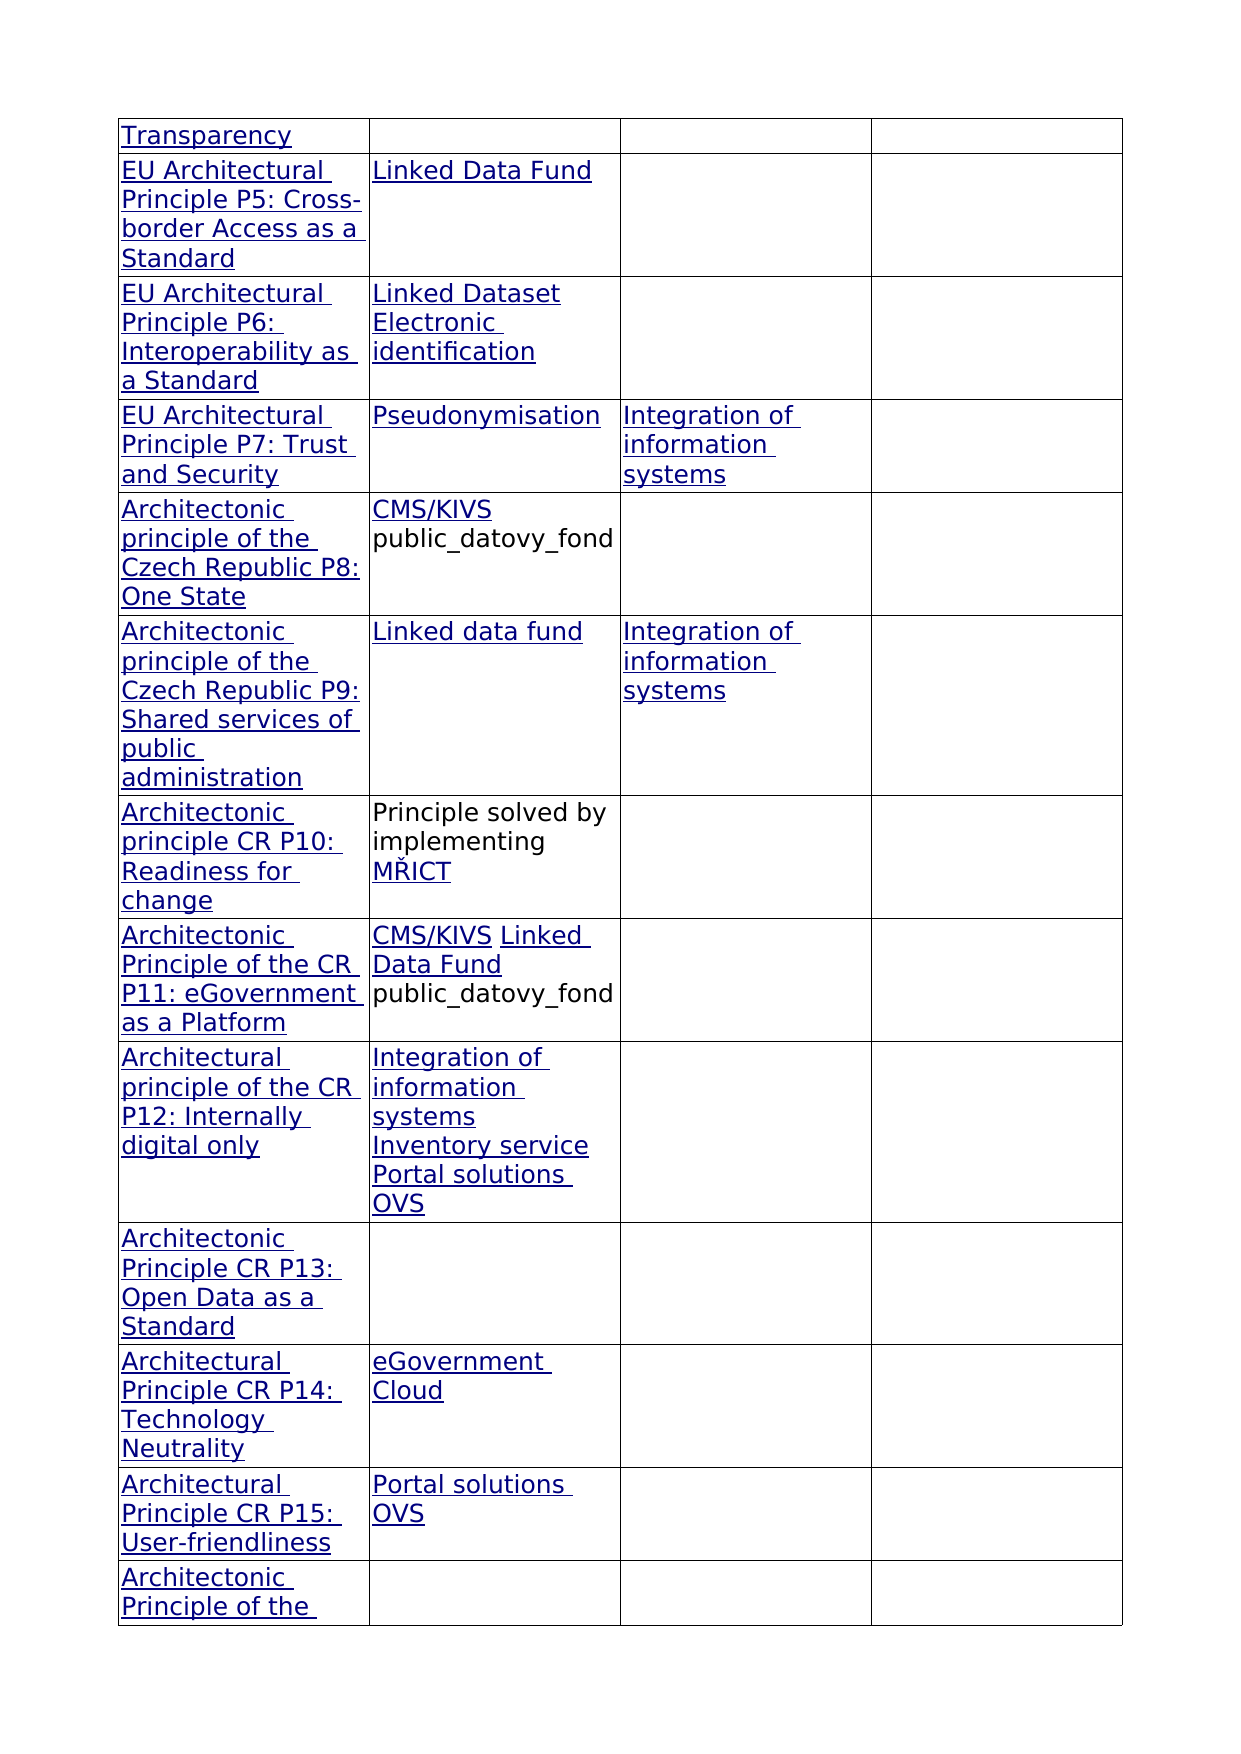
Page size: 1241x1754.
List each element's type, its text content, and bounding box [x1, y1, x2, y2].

table_cell [621, 1468, 871, 1560]
table_cell [621, 154, 871, 276]
table_cell Architectural Principle CR P14: Technology Neutrality [119, 1345, 369, 1467]
table_cell [621, 796, 871, 918]
table_cell [872, 1561, 1122, 1624]
table_cell EU Architectural Principle P7: Trust and Security [119, 400, 369, 492]
table_cell Principle solved by implementing MŘICT [370, 796, 620, 918]
table_cell Architectonic Principle of the CR P11: eGovernment as a Platform [119, 919, 369, 1041]
table_cell [872, 1223, 1122, 1344]
table_cell Integration of information systems [621, 400, 871, 492]
table_cell [872, 919, 1122, 1041]
table_cell Portal solutions OVS [370, 1468, 620, 1560]
table_cell [621, 1042, 871, 1222]
table_cell [872, 1042, 1122, 1222]
table_cell [872, 616, 1122, 795]
table_cell EU Architectural Principle P6: Interoperability as a Standard [119, 277, 369, 398]
table_cell EU Architectural Principle P5: Cross-border Access as a Standard [119, 154, 369, 276]
table_cell Integration of information systems [621, 616, 871, 795]
table_cell [872, 119, 1122, 153]
table_cell [872, 1345, 1122, 1467]
table_cell Architectonic principle of the Czech Republic P9: Shared services of public administration [119, 616, 369, 795]
table_cell [621, 493, 871, 614]
table_cell [872, 154, 1122, 276]
table_cell Architectural Principle CR P15: User-friendliness [119, 1468, 369, 1560]
table_cell [621, 919, 871, 1041]
table_cell Linked data fund [370, 616, 620, 795]
table_cell CMS/KIVS public_datovy_fond [370, 493, 620, 614]
table_cell Architectonic Principle of the [119, 1561, 369, 1624]
table_cell Architectonic Principle CR P13: Open Data as a Standard [119, 1223, 369, 1344]
table_cell eGovernment Cloud [370, 1345, 620, 1467]
table_cell Linked Dataset Electronic identification [370, 277, 620, 398]
table_cell [370, 1223, 620, 1344]
table_cell [872, 1468, 1122, 1560]
table_cell [872, 400, 1122, 492]
table_cell [872, 277, 1122, 398]
table_cell Architectonic principle CR P10: Readiness for change [119, 796, 369, 918]
table_cell [872, 493, 1122, 614]
table_cell [621, 1223, 871, 1344]
table_cell [621, 119, 871, 153]
table_cell Pseudonymisation [370, 400, 620, 492]
table_cell [370, 1561, 620, 1624]
table_cell [621, 1345, 871, 1467]
table_cell [370, 119, 620, 153]
table_cell Architectonic principle of the Czech Republic P8: One State [119, 493, 369, 614]
table_cell Architectural principle of the CR P12: Internally digital only [119, 1042, 369, 1222]
table_cell [872, 796, 1122, 918]
table_cell Transparency [119, 119, 369, 153]
table_cell [621, 277, 871, 398]
table_cell Linked Data Fund [370, 154, 620, 276]
table_cell Integration of information systems Inventory service Portal solutions OVS [370, 1042, 620, 1222]
table_cell CMS/KIVS Linked Data Fund public_datovy_fond [370, 919, 620, 1041]
table_cell [621, 1561, 871, 1624]
